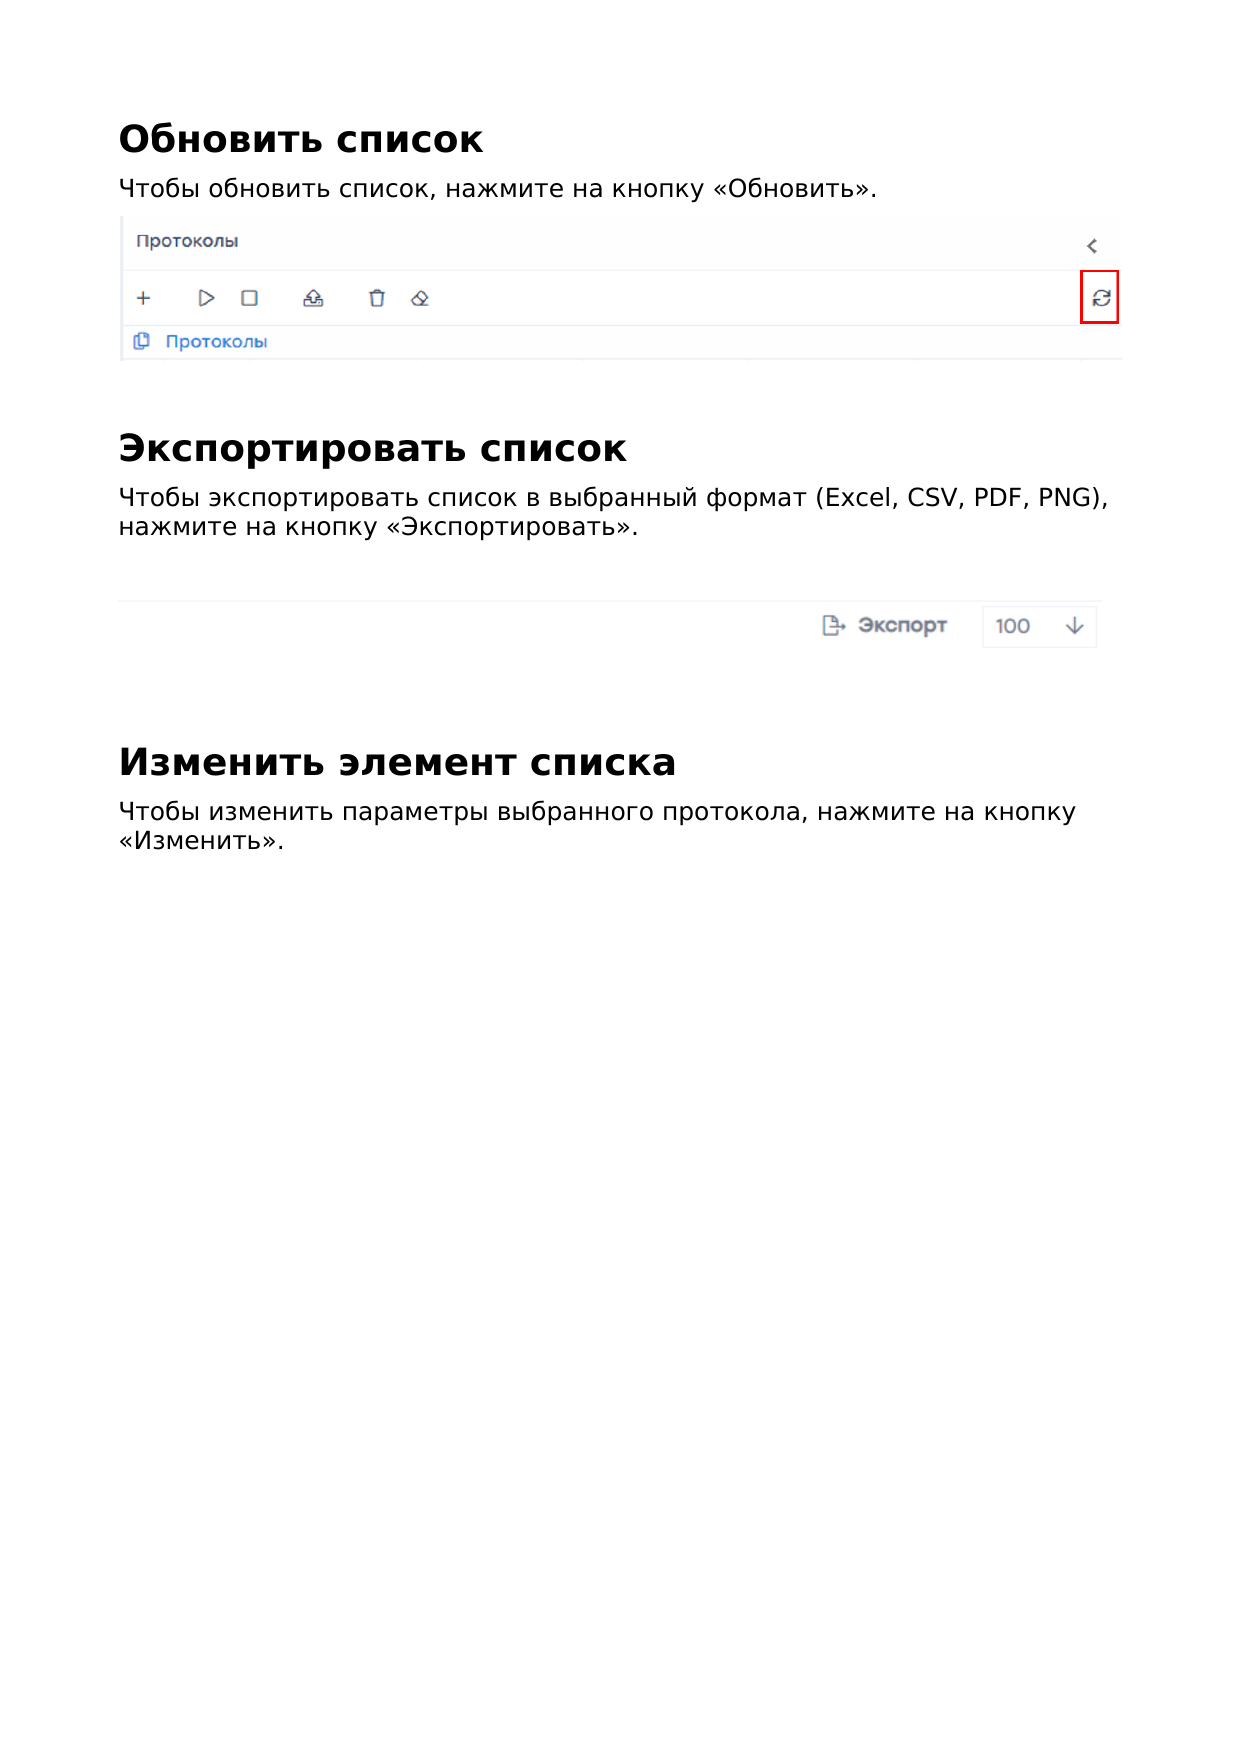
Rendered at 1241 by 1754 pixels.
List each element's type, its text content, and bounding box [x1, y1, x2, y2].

subtitle Экспортировать список [118, 427, 1122, 471]
text Чтобы обновить список, нажмите на кнопку «Обновить». [118, 174, 1122, 203]
text Чтобы изменить параметры выбранного протокола, нажмите на кнопку «Изменить». [118, 797, 1122, 855]
picture [118, 553, 1123, 674]
subtitle Изменить элемент списка [118, 741, 1122, 784]
text Чтобы экспортировать список в выбранный формат (Excel, CSV, PDF, PNG), нажмите на кнопку «Экспортировать». [118, 483, 1122, 541]
subtitle Обновить список [118, 118, 1122, 162]
picture [118, 216, 1123, 361]
